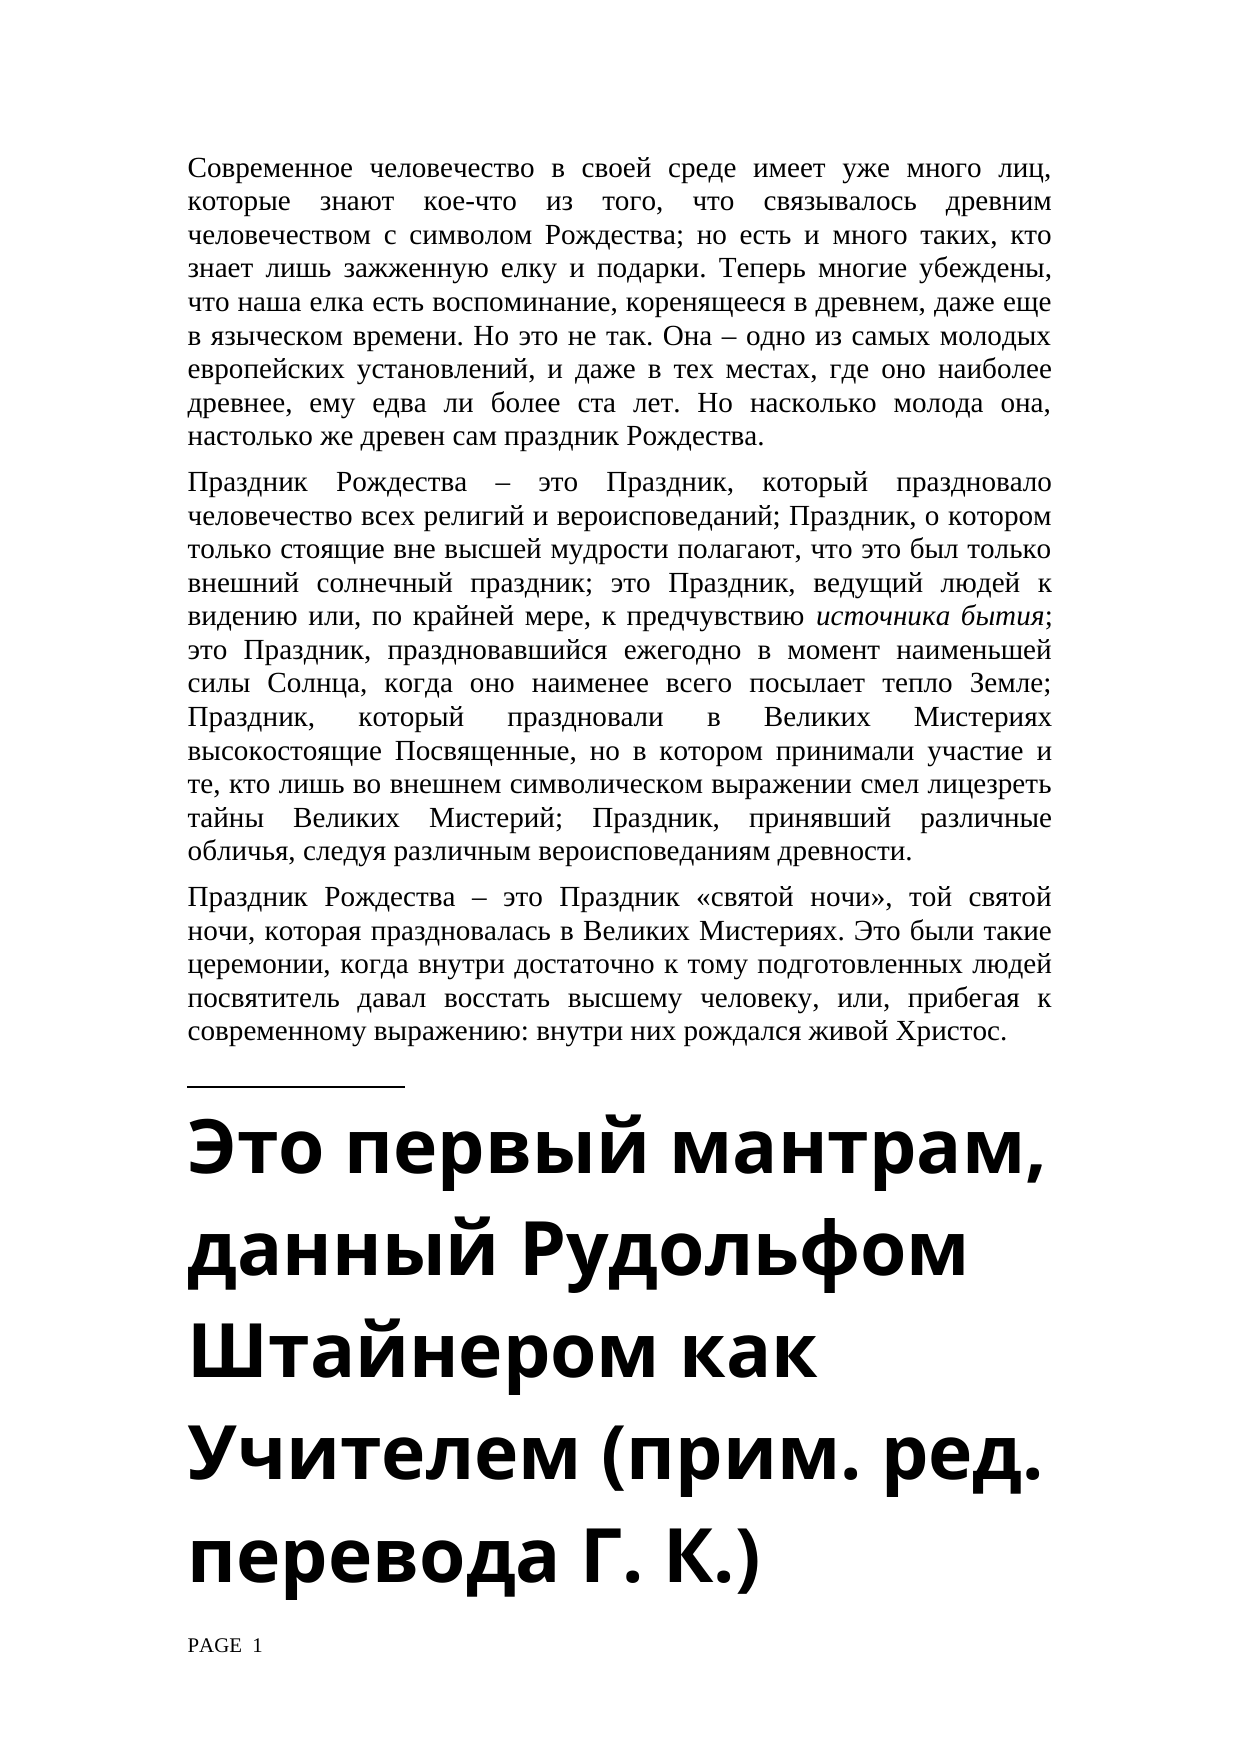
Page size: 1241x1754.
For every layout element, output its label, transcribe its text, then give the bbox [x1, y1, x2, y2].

text Праздник Рождества – это Праздник, который праздновало человечество всех религий и вероисповеданий; Праздник, о котором только стоящие вне высшей мудрости полагают, что это был только внешний солнечный праздник; это Праздник, ведущий людей к видению или, по крайней мере, к предчувствию источника бытия; это Праздник, праздновавшийся ежегодно в момент наименьшей силы Солнца, когда оно наименее всего посылает тепло Земле; Праздник, который праздновали в Великих Мистериях высокостоящие Посвященные, но в котором принимали участие и те, кто лишь во внешнем символическом выражении смел лицезреть тайны Великих Мистерий; Праздник, принявший различные обличья, следуя различным вероисповеданиям древности. [187, 464, 1053, 867]
text Современное человечество в своей среде имеет уже много лиц, которые знают кое-что из того, что связывалось древним человечеством с символом Рождества; но есть и много таких, кто знает лишь зажженную елку и подарки. Теперь многие убеждены, что наша елка есть воспоминание, коренящееся в древнем, даже еще в языческом времени. Но это не так. Она – одно из самых молодых европейских установлений, и даже в тех местах, где оно наиболее древнее, ему едва ли более ста лет. Но насколько молода она, настолько же древен сам праздник Рождества. [187, 150, 1053, 452]
text Праздник Рождества – это Праздник «святой ночи», той святой ночи, которая праздновалась в Великих Мистериях. Это были такие церемонии, когда внутри достаточно к тому подготовленных людей посвятитель давал восстать высшему человеку, или, прибегая к современному выражению: внутри них рождался живой Христос. [187, 879, 1053, 1047]
